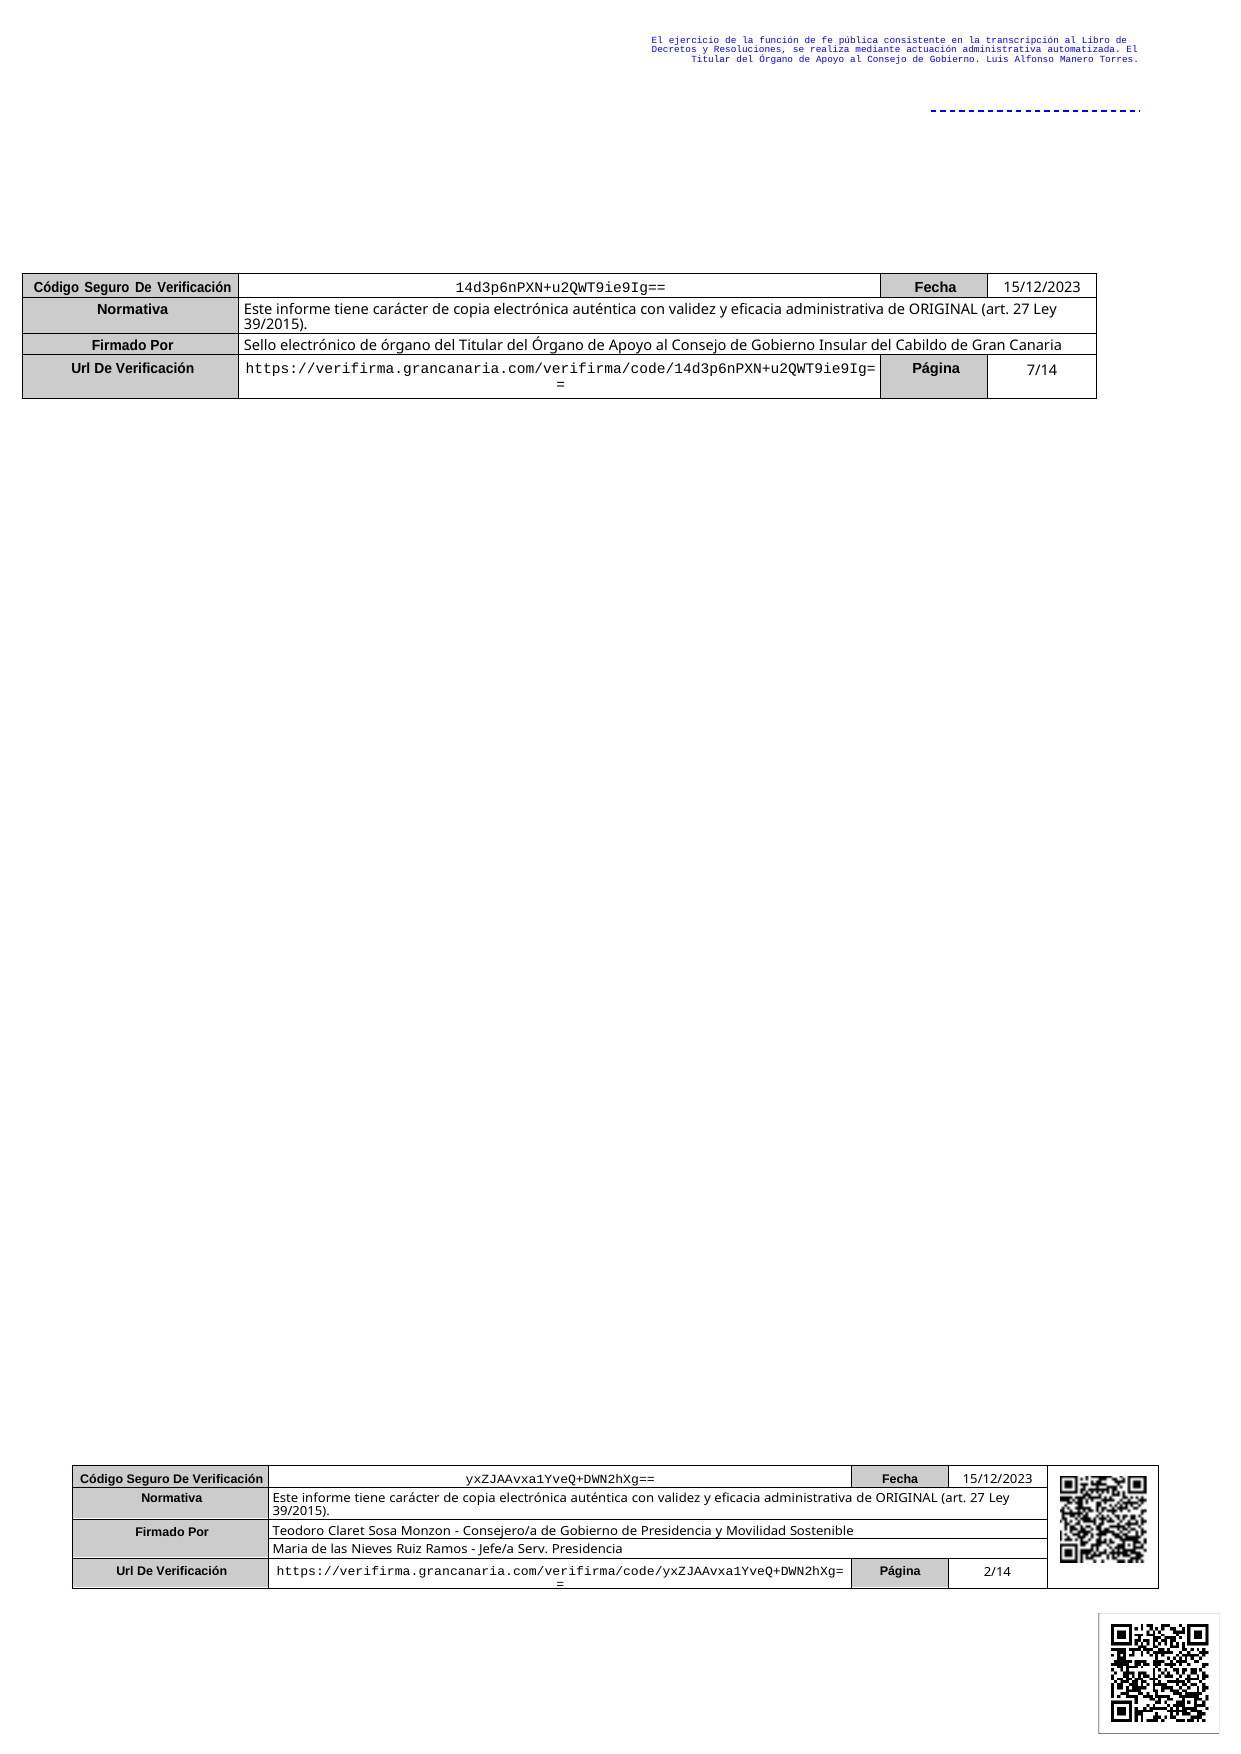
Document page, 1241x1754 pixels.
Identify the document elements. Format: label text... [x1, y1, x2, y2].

table_cell Normativa [23, 298, 238, 333]
table_cell 7/14 [988, 355, 1096, 398]
table_cell Página [881, 355, 987, 398]
table_cell Firmado Por [23, 334, 238, 354]
table_cell Url De Verificación [23, 355, 238, 398]
table_header 14d3p6nPXN+u2QWT9ie9Ig== [239, 274, 880, 297]
table_cell Sello electrónico de órgano del Titular del Órgano de Apoyo al Consejo de Gobierno Insular del Cabildo de Gran Canaria [239, 334, 1096, 354]
table_header 15/12/2023 [988, 274, 1096, 297]
picture [1060, 1476, 1147, 1563]
table_header Código Seguro De Verificación [23, 274, 238, 297]
picture [1098, 1613, 1220, 1734]
table_header Fecha [881, 274, 987, 297]
table_cell Este informe tiene carácter de copia electrónica auténtica con validez y eficacia administrativa de ORIGINAL (art. 27 Ley 39/2015). [239, 298, 1096, 333]
table_cell https://verifirma.grancanaria.com/verifirma/code/14d3p6nPXN+u2QWT9ie9Ig= = [239, 355, 880, 398]
